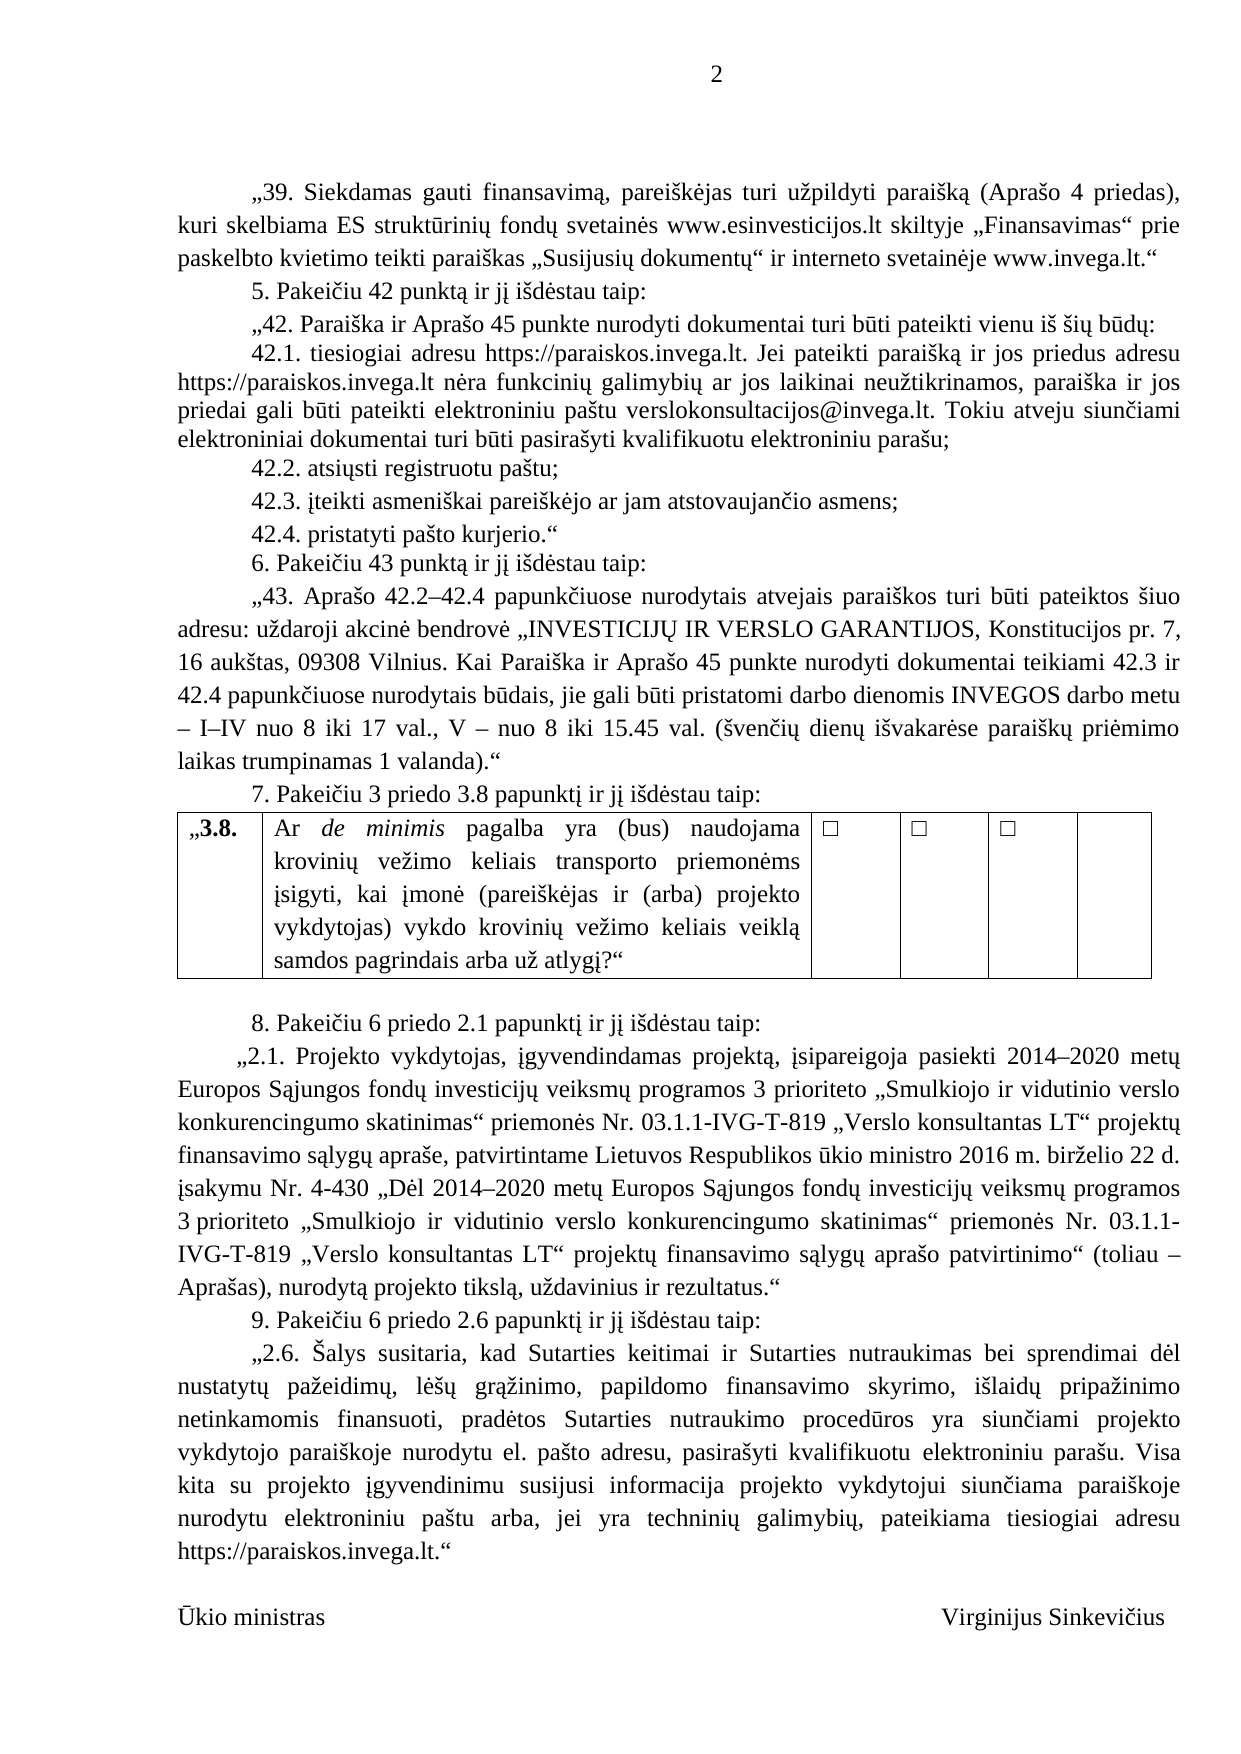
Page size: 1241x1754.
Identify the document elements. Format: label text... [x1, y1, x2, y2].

text „43. Aprašo 42.2–42.4 papunkčiuose nurodytais atvejais paraiškos turi būti pateiktos šiuo adresu: uždaroji akcinė bendrovė „INVESTICIJŲ IR VERSLO GARANTIJOS, Konstitucijos pr. 7, 16 aukštas, 09308 Vilnius. Kai Paraiška ir Aprašo 45 punkte nurodyti dokumentai teikiami 42.3 ir 42.4 papunkčiuose nurodytais būdais, jie gali būti pristatomi darbo dienomis INVEGOS darbo metu – I–IV nuo 8 iki 17 val., V – nuo 8 iki 15.45 val. (švenčių dienų išvakarėse paraiškų priėmimo laikas trumpinamas 1 valanda).“ [177, 581, 1181, 775]
table_header □ [812, 813, 900, 978]
text 7. Pakeičiu 3 priedo 3.8 papunktį ir jį išdėstau taip: [177, 779, 1181, 808]
table_header „3.8. [178, 813, 262, 978]
text 42.1. tiesiogiai adresu https://paraiskos.invega.lt. Jei pateikti paraišką ir jos priedus adresu https://paraiskos.invega.lt nėra funkcinių galimybių ar jos laikinai neužtikrinamos, paraiška ir jos priedai gali būti pateikti elektroniniu paštu verslokonsultacijos@invega.lt. Tokiu atveju siunčiami elektroniniai dokumentai turi būti pasirašyti kvalifikuotu elektroniniu parašu; [177, 338, 1181, 453]
text 8. Pakeičiu 6 priedo 2.1 papunktį ir jį išdėstau taip: [177, 1008, 1181, 1037]
text 42.4. pristatyti pašto kurjerio.“ [177, 519, 1181, 548]
text 9. Pakeičiu 6 priedo 2.6 papunktį ir jį išdėstau taip: [177, 1305, 1181, 1334]
text 42.3. įteikti asmeniškai pareiškėjo ar jam atstovaujančio asmens; [177, 486, 1181, 515]
text „2.6. Šalys susitaria, kad Sutarties keitimai ir Sutarties nutraukimas bei sprendimai dėl nustatytų pažeidimų, lėšų grąžinimo, papildomo finansavimo skyrimo, išlaidų pripažinimo netinkamomis finansuoti, pradėtos Sutarties nutraukimo procedūros yra siunčiami projekto vykdytojo paraiškoje nurodytu el. pašto adresu, pasirašyti kvalifikuotu elektroniniu parašu. Visa kita su projekto įgyvendinimu susijusi informacija projekto vykdytojui siunčiama paraiškoje nurodytu elektroniniu paštu arba, jei yra techninių galimybių, pateikiama tiesiogiai adresu https://paraiskos.invega.lt.“ [177, 1338, 1181, 1565]
table_header [1078, 813, 1151, 978]
text 5. Pakeičiu 42 punktą ir jį išdėstau taip: [177, 276, 1181, 305]
table_header Ar de minimis pagalba yra (bus) naudojama krovinių vežimo keliais transporto priemonėms įsigyti, kai įmonė (pareiškėjas ir (arba) projekto vykdytojas) vykdo krovinių vežimo keliais veiklą samdos pagrindais arba už atlygį?“ [263, 813, 811, 978]
text 6. Pakeičiu 43 punktą ir jį išdėstau taip: [177, 548, 1181, 577]
text „42. Paraiška ir Aprašo 45 punkte nurodyti dokumentai turi būti pateikti vienu iš šių būdų: [177, 309, 1181, 338]
text „2.1. Projekto vykdytojas, įgyvendindamas projektą, įsipareigoja pasiekti 2014–2020 metų Europos Sąjungos fondų investicijų veiksmų programos 3 prioriteto „Smulkiojo ir vidutinio verslo konkurencingumo skatinimas“ priemonės Nr. 03.1.1-IVG-T-819 „Verslo konsultantas LT“ projektų finansavimo sąlygų apraše, patvirtintame Lietuvos Respublikos ūkio ministro 2016 m. birželio 22 d. įsakymu Nr. 4-430 „Dėl 2014–2020 metų Europos Sąjungos fondų investicijų veiksmų programos 3 prioriteto „Smulkiojo ir vidutinio verslo konkurencingumo skatinimas“ priemonės Nr. 03.1.1-IVG-T-819 „Verslo konsultantas LT“ projektų finansavimo sąlygų aprašo patvirtinimo“ (toliau – Aprašas), nurodytą projekto tikslą, uždavinius ir rezultatus.“ [177, 1041, 1181, 1301]
table_header □ [901, 813, 988, 978]
text Ūkio ministras Virginijus Sinkevičius [177, 1602, 1167, 1631]
text „39. Siekdamas gauti finansavimą, pareiškėjas turi užpildyti paraišką (Aprašo 4 priedas), kuri skelbiama ES struktūrinių fondų svetainės www.esinvesticijos.lt skiltyje „Finansavimas“ prie paskelbto kvietimo teikti paraiškas „Susijusių dokumentų“ ir interneto svetainėje www.invega.lt.“ [177, 177, 1181, 272]
table_header □ [989, 813, 1077, 978]
text 42.2. atsiųsti registruotu paštu; [177, 453, 1181, 482]
